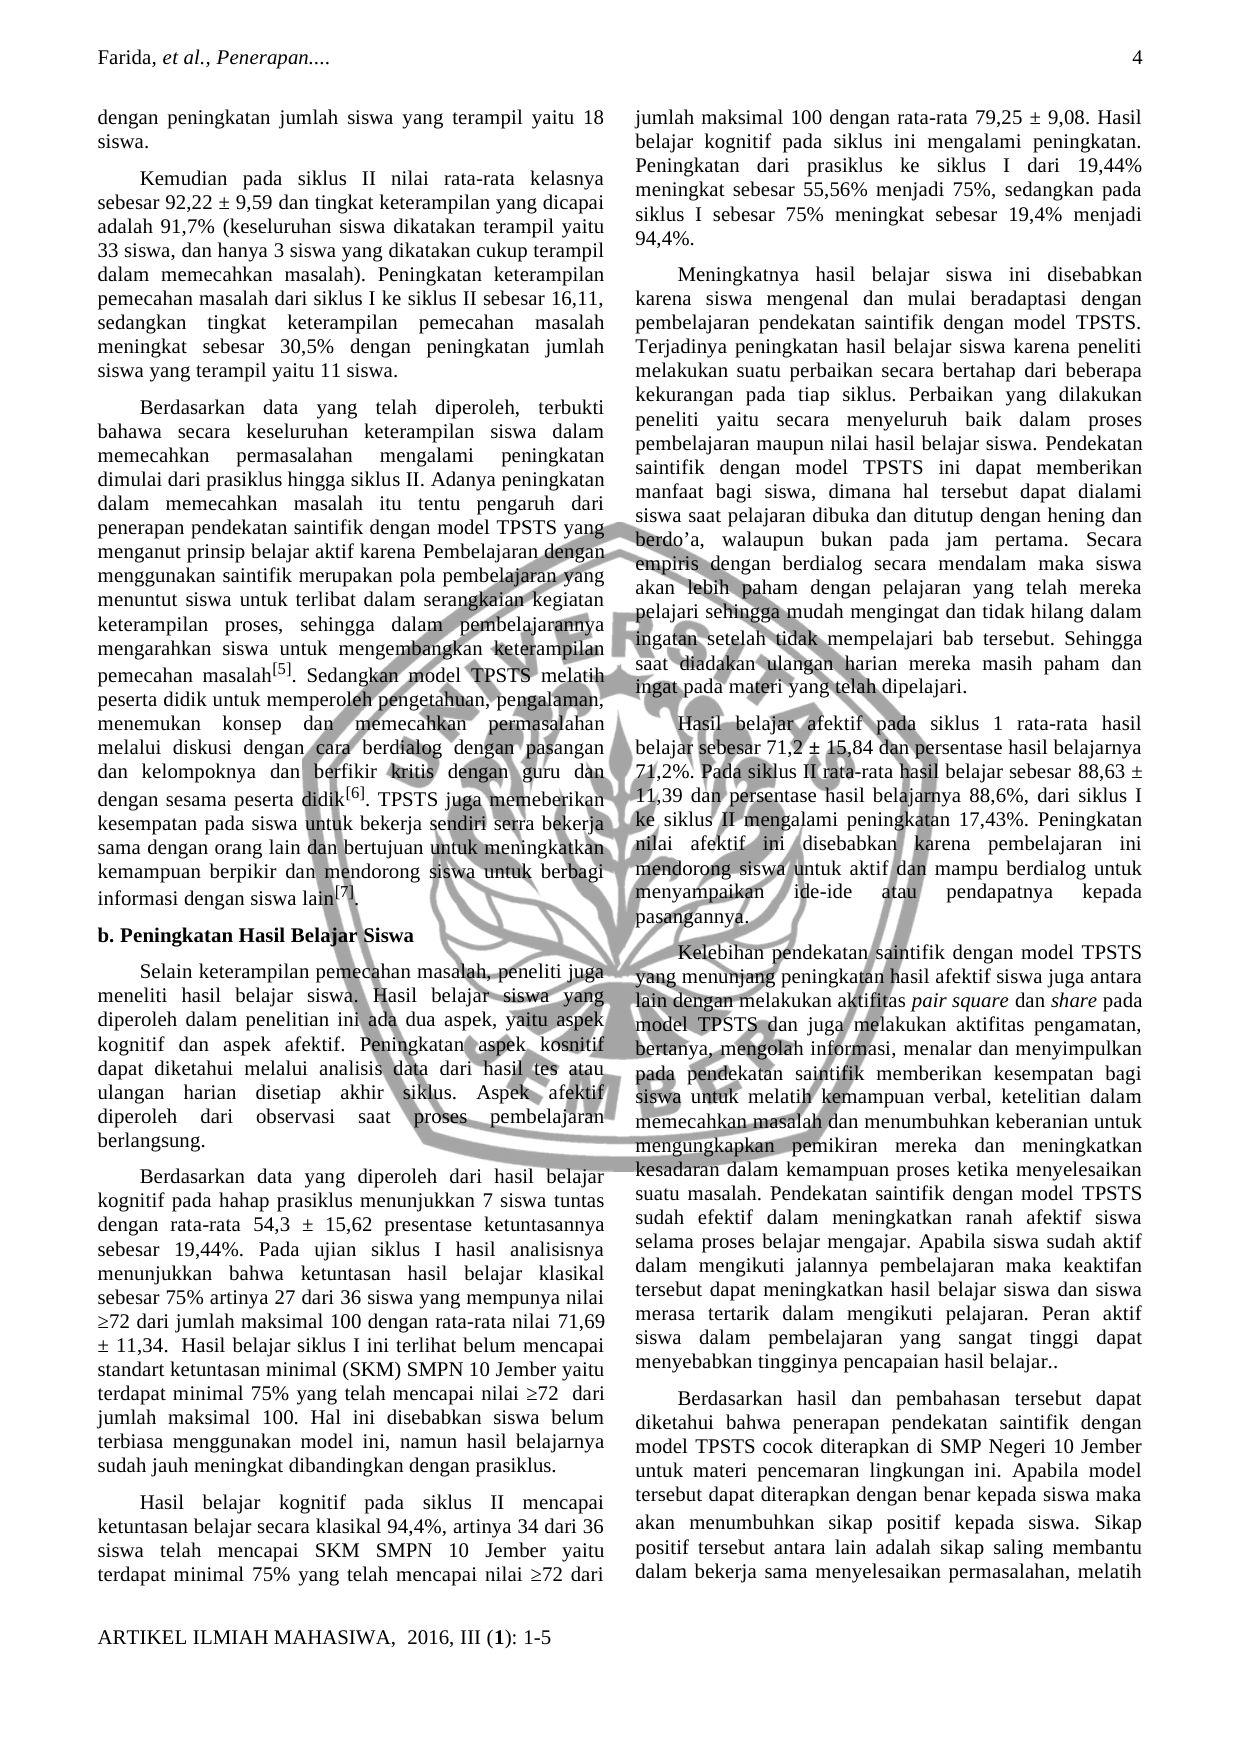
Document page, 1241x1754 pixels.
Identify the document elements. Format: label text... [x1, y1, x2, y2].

text Berdasarkan data yang diperoleh dari hasil belajar kognitif pada hahap prasiklus menunjukkan 7 siswa tuntas dengan rata-rata 54,3 ± 15,62 presentase ketuntasannya sebesar 19,44%. Pada ujian siklus I hasil analisisnya menunjukkan bahwa ketuntasan hasil belajar klasikal sebesar 75% artinya 27 dari 36 siswa yang mempunya nilai ≥72 dari jumlah maksimal 100 dengan rata-rata nilai 71,69 ± 11,34. Hasil belajar siklus I ini terlihat belum mencapai standart ketuntasan minimal (SKM) SMPN 10 Jember yaitu terdapat minimal 75% yang telah mencapai nilai ≥72 dari jumlah maksimal 100. Hal ini disebabkan siswa belum terbiasa menggunakan model ini, namun hasil belajarnya sudah jauh meningkat dibandingkan dengan prasiklus. [97, 1164, 605, 1477]
text Kelebihan pendekatan saintifik dengan model TPSTS yang menunjang peningkatan hasil afektif siswa juga antara lain dengan melakukan aktifitas pair square dan share pada model TPSTS dan juga melakukan aktifitas pengamatan, bertanya, mengolah informasi, menalar dan menyimpulkan pada pendekatan saintifik memberikan kesempatan bagi siswa untuk melatih kemampuan verbal, ketelitian dalam memecahkan masalah dan menumbuhkan keberanian untuk mengungkapkan pemikiran mereka dan meningkatkan kesadaran dalam kemampuan proses ketika menyelesaikan suatu masalah. Pendekatan saintifik dengan model TPSTS sudah efektif dalam meningkatkan ranah afektif siswa selama proses belajar mengajar. Apabila siswa sudah aktif dalam mengikuti jalannya pembelajaran maka keaktifan tersebut dapat meningkatkan hasil belajar siswa dan siswa merasa tertarik dalam mengikuti pelajaran. Peran aktif siswa dalam pembelajaran yang sangat tinggi dapat menyebabkan tingginya pencapaian hasil belajar.. [635, 940, 1143, 1373]
text Kemudian pada siklus II nilai rata-rata kelasnya sebesar 92,22 ± 9,59 dan tingkat keterampilan yang dicapai adalah 91,7% (keseluruhan siswa dikatakan terampil yaitu 33 siswa, dan hanya 3 siswa yang dikatakan cukup terampil dalam memecahkan masalah). Peningkatan keterampilan pemecahan masalah dari siklus I ke siklus II sebesar 16,11, sedangkan tingkat keterampilan pemecahan masalah meningkat sebesar 30,5% dengan peningkatan jumlah siswa yang terampil yaitu 11 siswa. [97, 166, 605, 382]
text Hasil belajar kognitif pada siklus II mencapai ketuntasan belajar secara klasikal 94,4%, artinya 34 dari 36 siswa telah mencapai SKM SMPN 10 Jember yaitu terdapat minimal 75% yang telah mencapai nilai ≥72 dari [97, 1489, 605, 1586]
text Berdasarkan data yang telah diperoleh, terbukti bahawa secara keseluruhan keterampilan siswa dalam memecahkan permasalahan mengalami peningkatan dimulai dari prasiklus hingga siklus II. Adanya peningkatan dalam memecahkan masalah itu tentu pengaruh dari penerapan pendekatan saintifik dengan model TPSTS yang menganut prinsip belajar aktif karena Pembelajaran dengan menggunakan saintifik merupakan pola pembelajaran yang menuntut siswa untuk terlibat dalam serangkaian kegiatan keterampilan proses, sehingga dalam pembelajarannya mengarahkan siswa untuk mengembangkan keterampilan pemecahan masalah[5]. Sedangkan model TPSTS melatih peserta didik untuk memperoleh pengetahuan, pengalaman, menemukan konsep dan memecahkan permasalahan melalui diskusi dengan cara berdialog dengan pasangan dan kelompoknya dan berfikir kritis dengan guru dan dengan sesama peserta didik[6]. TPSTS juga memeberikan kesempatan pada siswa untuk bekerja sendiri serra bekerja sama dengan orang lain dan bertujuan untuk meningkatkan kemampuan berpikir dan mendorong siswa untuk berbagi informasi dengan siswa lain[7]. [97, 395, 605, 910]
text jumlah maksimal 100 dengan rata-rata 79,25 ± 9,08. Hasil belajar kognitif pada siklus ini mengalami peningkatan. Peningkatan dari prasiklus ke siklus I dari 19,44% meningkat sebesar 55,56% menjadi 75%, sedangkan pada siklus I sebesar 75% meningkat sebesar 19,4% menjadi 94,4%. [635, 105, 1143, 249]
text Meningkatnya hasil belajar siswa ini disebabkan karena siswa mengenal dan mulai beradaptasi dengan pembelajaran pendekatan saintifik dengan model TPSTS. Terjadinya peningkatan hasil belajar siswa karena peneliti melakukan suatu perbaikan secara bertahap dari beberapa kekurangan pada tiap siklus. Perbaikan yang dilakukan peneliti yaitu secara menyeluruh baik dalam proses pembelajaran maupun nilai hasil belajar siswa. Pendekatan saintifik dengan model TPSTS ini dapat memberikan manfaat bagi siswa, dimana hal tersebut dapat dialami siswa saat pelajaran dibuka dan ditutup dengan hening dan berdo’a, walaupun bukan pada jam pertama. Secara empiris dengan berdialog secara mendalam maka siswa akan lebih paham dengan pelajaran yang telah mereka pelajari sehingga mudah mengingat dan tidak hilang dalam ingatan setelah tidak mempelajari bab tersebut. Sehingga saat diadakan ulangan harian mereka masih paham dan ingat pada materi yang telah dipelajari. [635, 262, 1143, 698]
text Selain keterampilan pemecahan masalah, peneliti juga meneliti hasil belajar siswa. Hasil belajar siswa yang diperoleh dalam penelitian ini ada dua aspek, yaitu aspek kognitif dan aspek afektif. Peningkatan aspek kosnitif dapat diketahui melalui analisis data dari hasil tes atau ulangan harian disetiap akhir siklus. Aspek afektif diperoleh dari observasi saat proses pembelajaran berlangsung. [97, 959, 605, 1152]
text Berdasarkan hasil dan pembahasan tersebut dapat diketahui bahwa penerapan pendekatan saintifik dengan model TPSTS cocok diterapkan di SMP Negeri 10 Jember untuk materi pencemaran lingkungan ini. Apabila model tersebut dapat diterapkan dengan benar kepada siswa maka akan menumbuhkan sikap positif kepada siswa. Sikap positif tersebut antara lain adalah sikap saling membantu dalam bekerja sama menyelesaikan permasalahan, melatih [635, 1386, 1143, 1583]
text Hasil belajar afektif pada siklus 1 rata-rata hasil belajar sebesar 71,2 ± 15,84 dan persentase hasil belajarnya 71,2%. Pada siklus II rata-rata hasil belajar sebesar 88,63 ± 11,39 dan persentase hasil belajarnya 88,6%, dari siklus I ke siklus II mengalami peningkatan 17,43%. Peningkatan nilai afektif ini disebabkan karena pembelajaran ini mendorong siswa untuk aktif dan mampu berdialog untuk menyampaikan ide-ide atau pendapatnya kepada pasangannya. [635, 711, 1143, 927]
text dengan peningkatan jumlah siswa yang terampil yaitu 18 siswa. [97, 105, 605, 153]
text b. Peningkatan Hasil Belajar Siswa [97, 923, 605, 947]
picture [229, 447, 1011, 1246]
